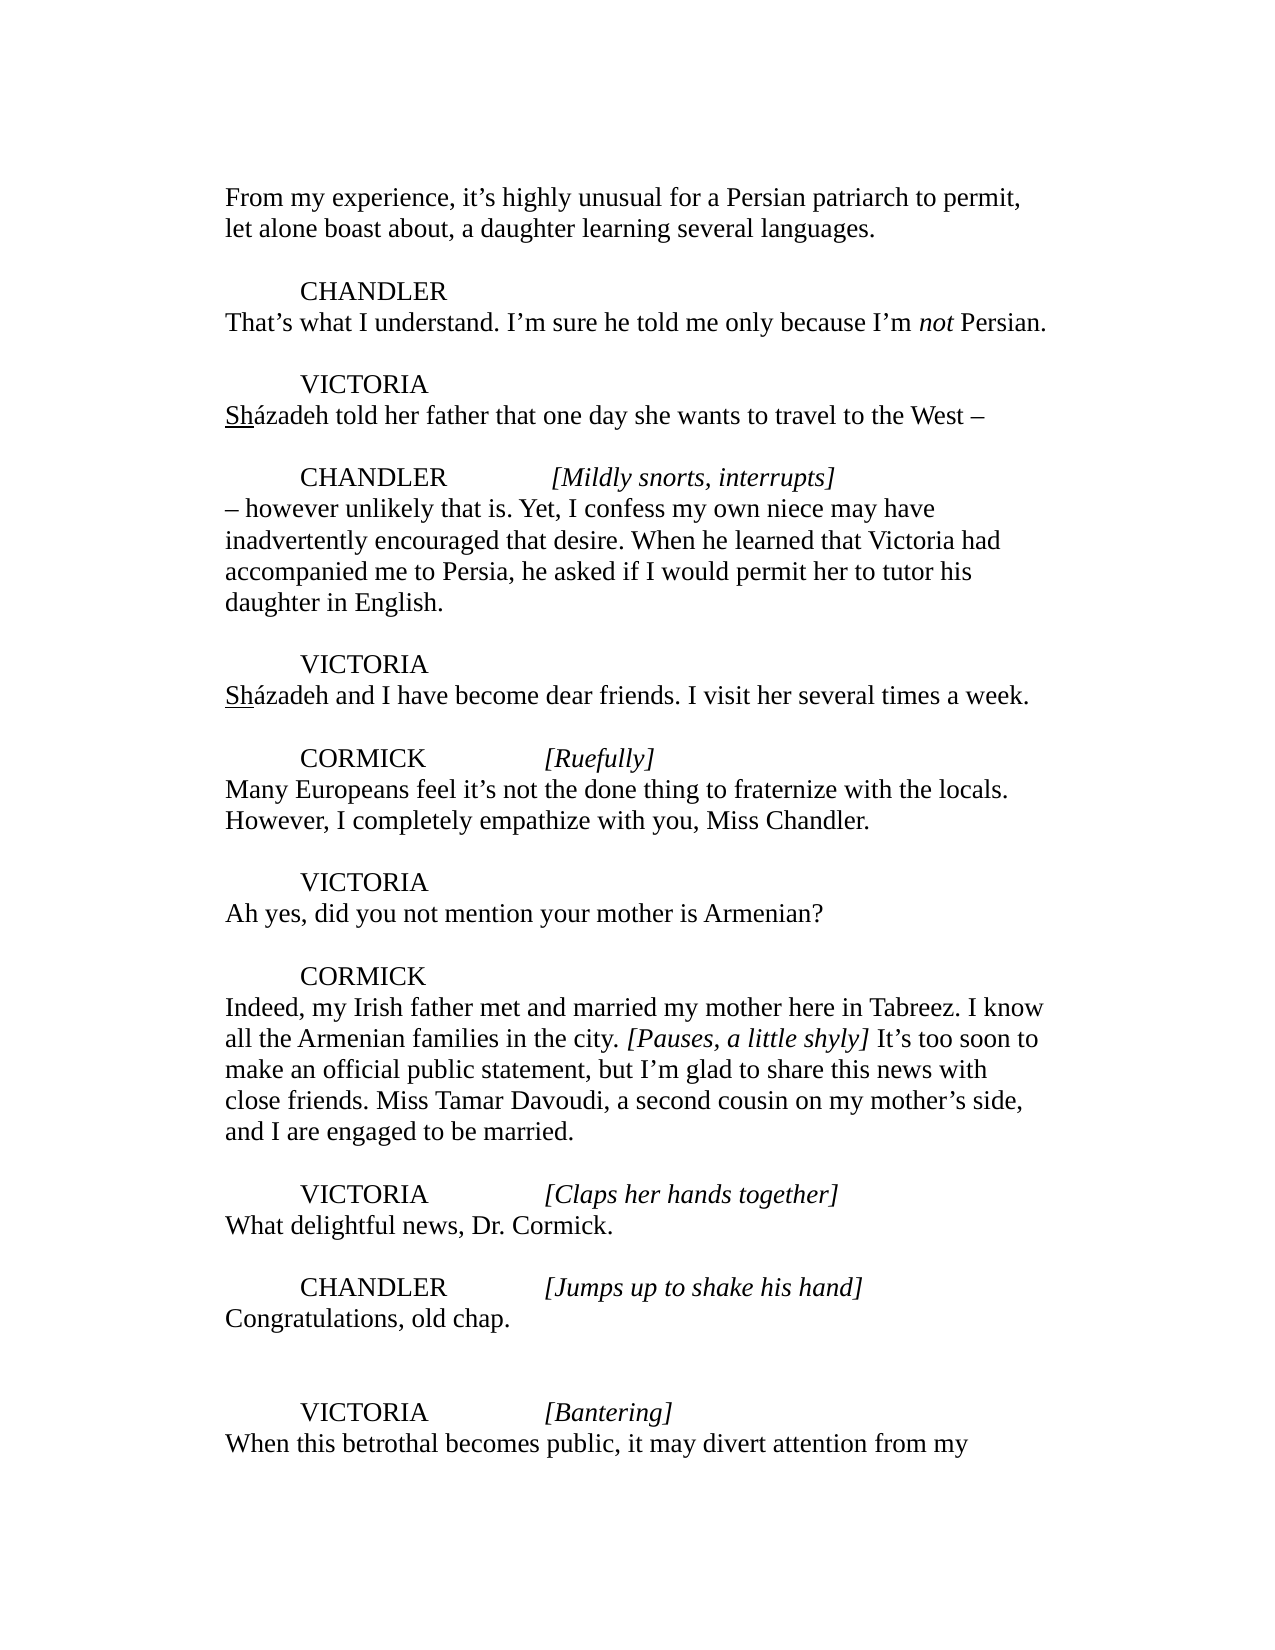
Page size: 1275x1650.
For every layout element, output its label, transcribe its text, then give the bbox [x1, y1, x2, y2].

text What delightful news, Dr. Cormick. [225, 1209, 1050, 1240]
text Many Europeans feel it’s not the done thing to fraternize with the locals. However, I completely empathize with you, Miss Chandler. [225, 773, 1050, 835]
text – however unlikely that is. Yet, I confess my own niece may have inadvertently encouraged that desire. When he learned that Victoria had accompanied me to Persia, he asked if I would permit her to tutor his daughter in English. [225, 493, 1050, 617]
text That’s what I understand. I’m sure he told me only because I’m not Persian. [225, 306, 1050, 337]
text VICTORIA [Bantering] [300, 1396, 1050, 1427]
text Sházadeh and I have become dear friends. I visit her several times a week. [225, 679, 1050, 711]
text CORMICK [225, 960, 1050, 991]
text CHANDLER [300, 274, 1050, 306]
text CHANDLER [Jumps up to shake his hand] [300, 1271, 1050, 1302]
text Ah yes, did you not mention your mother is Armenian? [225, 897, 1050, 929]
text From my experience, it’s highly unusual for a Persian patriarch to permit, let alone boast about, a daughter learning several languages. [225, 181, 1050, 243]
text Sházadeh told her father that one day she wants to travel to the West – [225, 399, 1050, 430]
text VICTORIA [225, 368, 1050, 399]
text When this betrothal becomes public, it may divert attention from my [225, 1427, 1050, 1458]
text Indeed, my Irish father met and married my mother here in Tabreez. I know all the Armenian families in the city. [Pauses, a little shyly] It’s too soon to make an official public statement, but I’m glad to share this news with close friends. Miss Tamar Davoudi, a second cousin on my mother’s side, and I are engaged to be married. [225, 991, 1050, 1147]
text CORMICK [Ruefully] [300, 742, 1050, 773]
text VICTORIA [Claps her hands together] [300, 1178, 1050, 1209]
text VICTORIA [225, 866, 1050, 897]
text VICTORIA [300, 648, 1050, 679]
text Congratulations, old chap. [225, 1302, 1050, 1333]
text CHANDLER [Mildly snorts, interrupts] [300, 461, 1050, 493]
